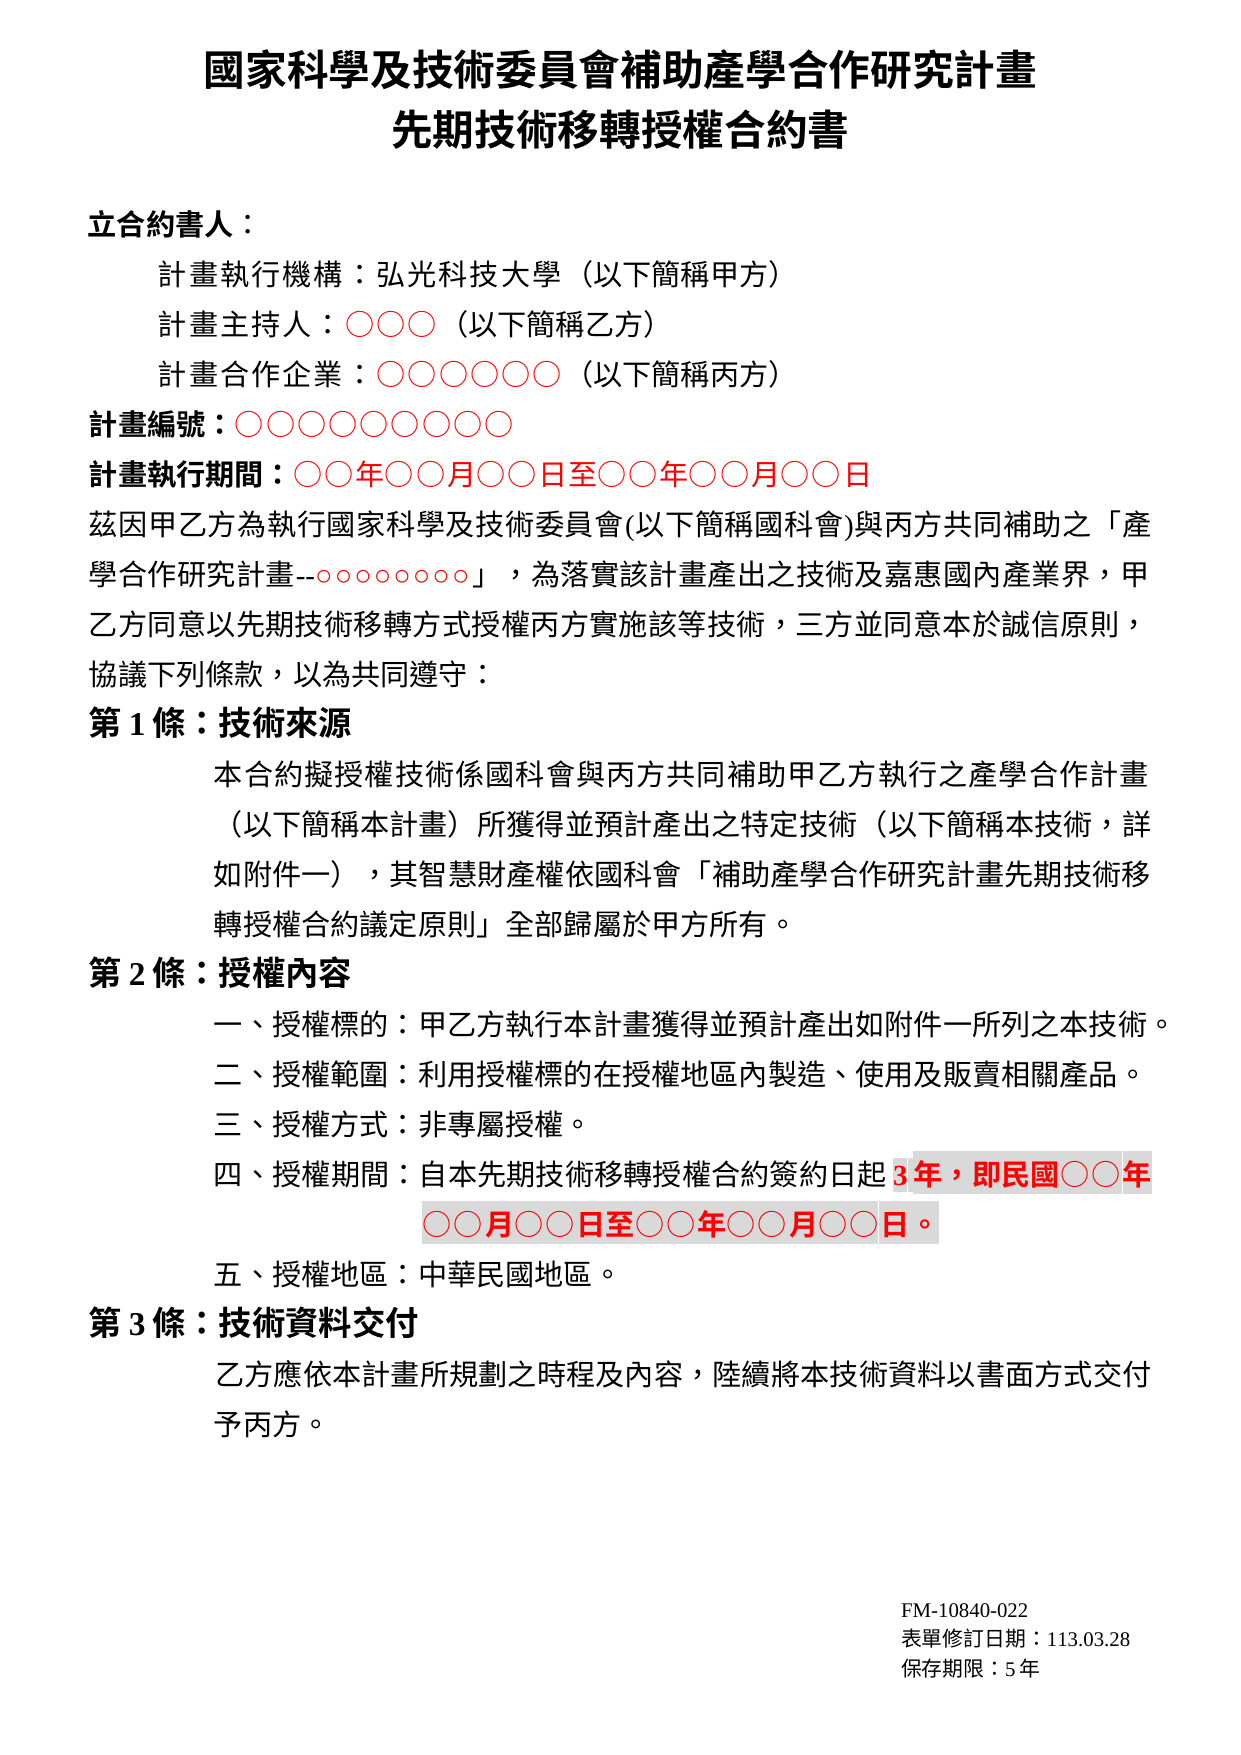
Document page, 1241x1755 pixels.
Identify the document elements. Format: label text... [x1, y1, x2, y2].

text 先期技術移轉授權合約書 [89, 97, 1152, 158]
text 第3條：技術資料交付 [89, 1295, 1152, 1345]
text 三、授權方式：非專屬授權。 [214, 1095, 1152, 1145]
text 一、授權標的：甲乙方執行本計畫獲得並預計產出如附件一所列之本技術。 [214, 995, 1152, 1045]
text 第1條：技術來源 [89, 695, 1152, 745]
text 計畫合作企業：○○○○○○（以下簡稱丙方） [89, 345, 1152, 395]
text 計畫主持人：○○○（以下簡稱乙方） [89, 295, 1152, 345]
text 本合約擬授權技術係國科會與丙方共同補助甲乙方執行之產學合作計畫（以下簡稱本計畫）所獲得並預計產出之特定技術（以下簡稱本技術，詳如附件一），其智慧財產權依國科會「補助產學合作研究計畫先期技術移轉授權合約議定原則」全部歸屬於甲方所有。 [214, 745, 1152, 945]
text 國家科學及技術委員會補助產學合作研究計畫 [89, 37, 1152, 97]
text 立合約書人： [87, 195, 1152, 245]
text 計畫執行期間：○○年○○月○○日至○○年○○月○○日 [89, 445, 1152, 495]
text 五、授權地區：中華民國地區。 [214, 1245, 1152, 1295]
text 乙方應依本計畫所規劃之時程及內容，陸續將本技術資料以書面方式交付予丙方。 [214, 1345, 1152, 1445]
text 茲因甲乙方為執行國家科學及技術委員會(以下簡稱國科會)與丙方共同補助之「產學合作研究計畫--○○○○○○○○」，為落實該計畫產出之技術及嘉惠國內產業界，甲乙方同意以先期技術移轉方式授權丙方實施該等技術，三方並同意本於誠信原則，協議下列條款，以為共同遵守： [89, 495, 1152, 695]
text 第2條：授權內容 [89, 945, 1152, 995]
text 計畫執行機構：弘光科技大學（以下簡稱甲方） [89, 245, 1152, 295]
text 二、授權範圍：利用授權標的在授權地區內製造、使用及販賣相關產品。 [214, 1045, 1152, 1095]
text 四、授權期間：自本先期技術移轉授權合約簽約日起3年，即民國○○年○○月○○日至○○年○○月○○日。 [214, 1145, 1152, 1245]
text 計畫編號：○○○○○○○○○ [89, 395, 1152, 445]
